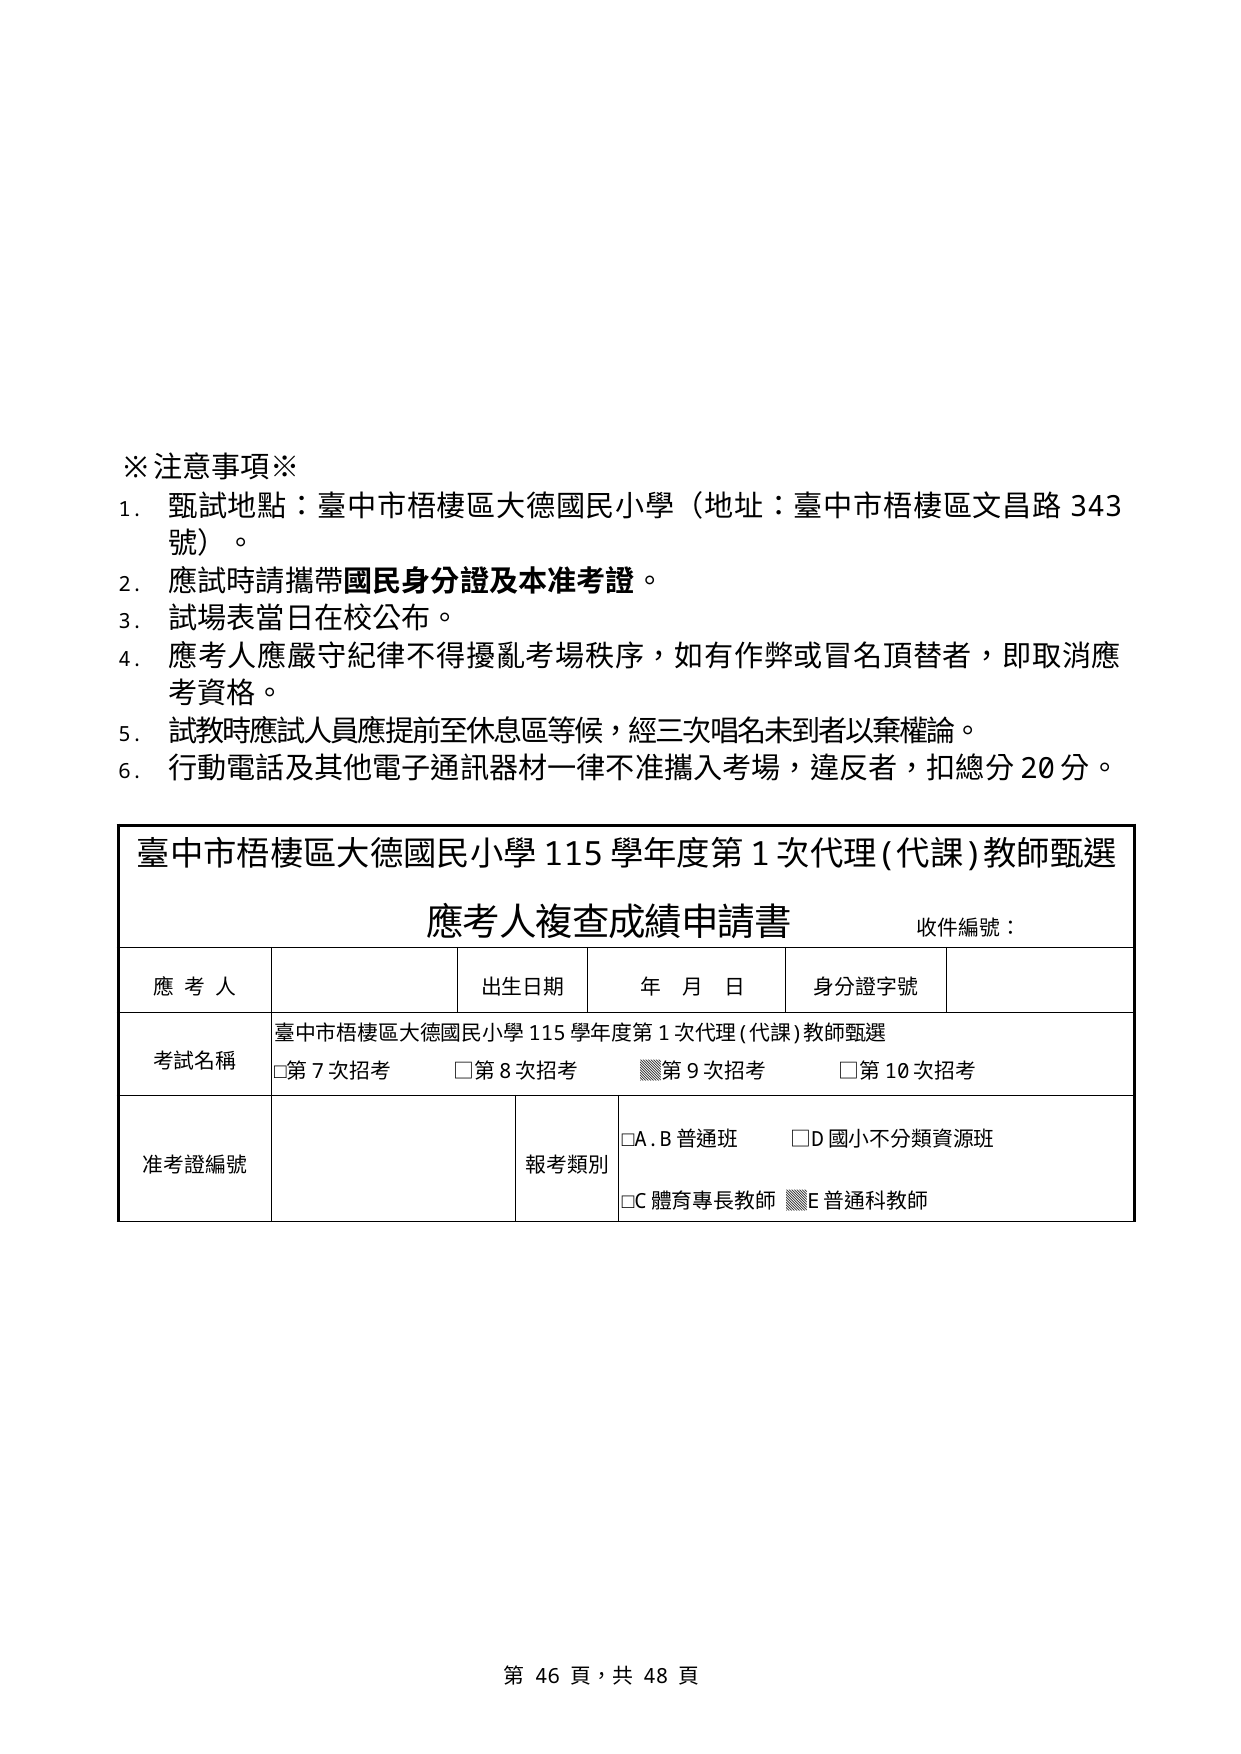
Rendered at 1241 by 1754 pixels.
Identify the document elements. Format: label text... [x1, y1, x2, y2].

list 試場表當日在校公布。 [118, 598, 1122, 636]
table_cell 應 考 人 [120, 948, 271, 1012]
text ※注意事項※ [118, 423, 1122, 486]
list 應考人應嚴守紀律不得擾亂考場秩序，如有作弊或冒名頂替者，即取消應考資格。 [118, 636, 1122, 711]
table_cell 出生日期 [458, 948, 587, 1012]
table_cell 臺中市梧棲區大德國民小學115學年度第1次代理(代課)教師甄選 □第7次招考 □第8次招考 ▓第9次招考 □第10次招考 [272, 1013, 1133, 1095]
table_cell [272, 1096, 515, 1221]
table_header 臺中市梧棲區大德國民小學115學年度第1次代理(代課)教師甄選 應考人複查成績申請書 收件編號： [120, 827, 1133, 947]
list 行動電話及其他電子通訊器材一律不准攜入考場，違反者，扣總分20分。 [118, 748, 1122, 786]
list 試教時應試人員應提前至休息區等候，經三次唱名未到者以棄權論。 [118, 711, 1122, 748]
list 應試時請攜帶國民身分證及本准考證。 [118, 561, 1122, 598]
table_cell □A.B普通班 □D國小不分類資源班 □C體育專長教師 ▓E普通科教師 [619, 1096, 1133, 1221]
table_cell 報考類別 [516, 1096, 618, 1221]
list 甄試地點：臺中市梧棲區大德國民小學（地址：臺中市梧棲區文昌路343號）。 [118, 486, 1122, 561]
table_cell 身分證字號 [786, 948, 946, 1012]
table_cell 考試名稱 [120, 1013, 271, 1095]
table_cell [272, 948, 457, 1012]
table_cell [947, 948, 1133, 1012]
table_cell 年 月 日 [588, 948, 785, 1012]
table_cell 准考證編號 [120, 1096, 271, 1221]
